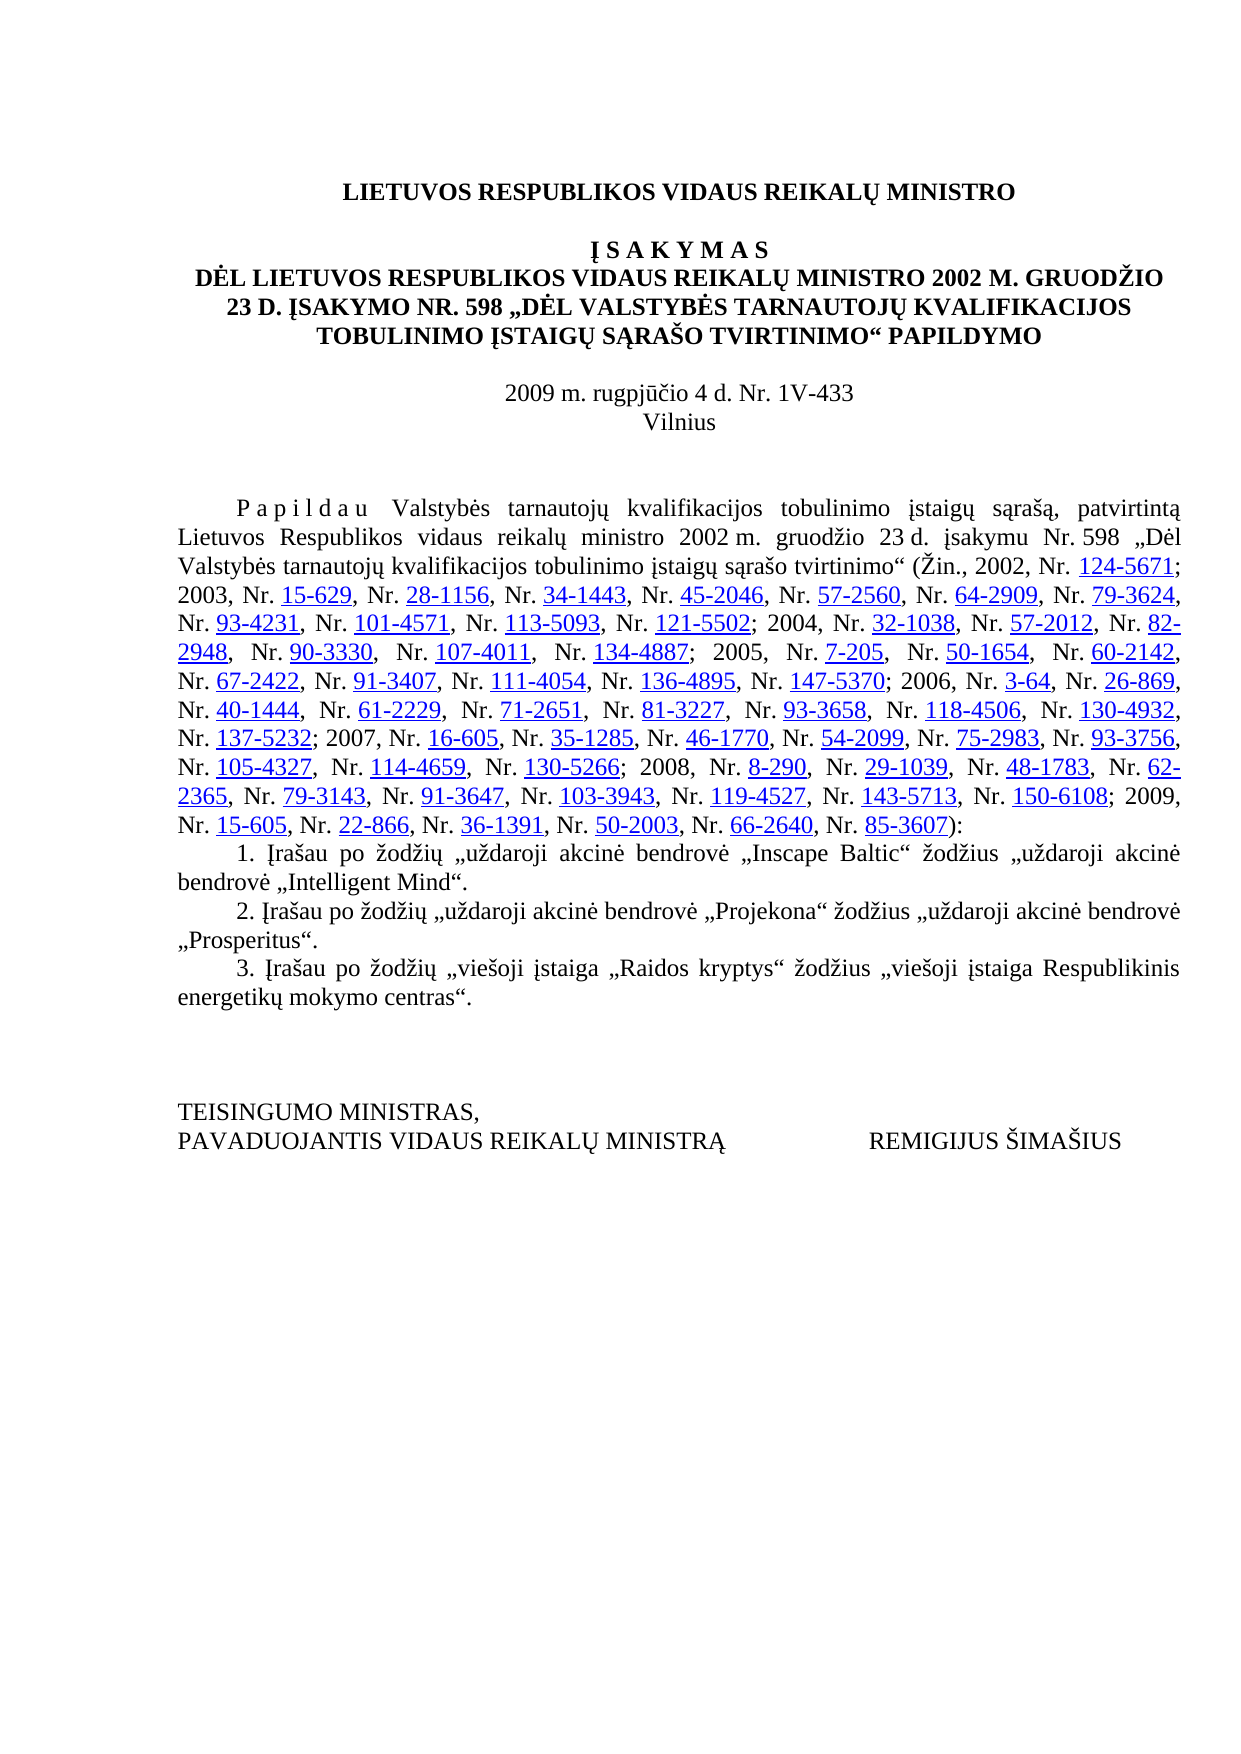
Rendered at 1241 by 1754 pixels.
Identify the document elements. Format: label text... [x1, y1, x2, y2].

text LIETUVOS RESPUBLIKOS VIDAUS REIKALŲ MINISTRO [177, 177, 1181, 206]
text pavaduojantis vidaus reikalų ministrą Remigijus Šimašius [177, 1126, 1181, 1155]
text 2. Įrašau po žodžių „uždaroji akcinė bendrovė „Projekona“ žodžius „uždaroji akcinė bendrovė „Prosperitus“. [177, 896, 1181, 953]
text Papildau Valstybės tarnautojų kvalifikacijos tobulinimo įstaigų sąrašą, patvirtintą Lietuvos Respublikos vidaus reikalų ministro 2002 m. gruodžio 23 d. įsakymu Nr. 598 „Dėl Valstybės tarnautojų kvalifikacijos tobulinimo įstaigų sąrašo tvirtinimo“ (Žin., 2002, Nr. 124-5671; 2003, Nr. 15-629, Nr. 28-1156, Nr. 34-1443, Nr. 45-2046, Nr. 57-2560, Nr. 64-2909, Nr. 79-3624, Nr. 93-4231, Nr. 101-4571, Nr. 113-5093, Nr. 121-5502; 2004, Nr. 32-1038, Nr. 57-2012, Nr. 82-2948, Nr. 90-3330, Nr. 107-4011, Nr. 134-4887; 2005, Nr. 7-205, Nr. 50-1654, Nr. 60-2142, Nr. 67-2422, Nr. 91-3407, Nr. 111-4054, Nr. 136-4895, Nr. 147-5370; 2006, Nr. 3-64, Nr. 26-869, Nr. 40-1444, Nr. 61-2229, Nr. 71-2651, Nr. 81-3227, Nr. 93-3658, Nr. 118-4506, Nr. 130-4932, Nr. 137-5232; 2007, Nr. 16-605, Nr. 35-1285, Nr. 46-1770, Nr. 54-2099, Nr. 75-2983, Nr. 93-3756, Nr. 105-4327, Nr. 114-4659, Nr. 130-5266; 2008, Nr. 8-290, Nr. 29-1039, Nr. 48-1783, Nr. 62-2365, Nr. 79-3143, Nr. 91-3647, Nr. 103-3943, Nr. 119-4527, Nr. 143-5713, Nr. 150-6108; 2009, Nr. 15-605, Nr. 22-866, Nr. 36-1391, Nr. 50-2003, Nr. 66-2640, Nr. 85-3607): [177, 493, 1181, 838]
text 3. Įrašau po žodžių „viešoji įstaiga „Raidos kryptys“ žodžius „viešoji įstaiga Respublikinis energetikų mokymo centras“. [177, 953, 1181, 1011]
text 2009 m. rugpjūčio 4 d. Nr. 1V-433 [177, 378, 1181, 407]
text ĮSAKYMAS [177, 235, 1181, 263]
text Vilnius [177, 407, 1181, 436]
text DĖL LIETUVOS RESPUBLIKOS vidaus reikalų ministro 2002 m. gruodžio 23 d. įsakymo Nr. 598 „dėl VALSTYBĖS TARNAUTOJŲ KVALIFIKACIJOS TOBULINIMO ĮSTAIGŲ SĄRAŠO TVIRTINIMO“ papildymo [177, 263, 1181, 350]
text Teisingumo ministras, [177, 1097, 1181, 1126]
text 1. Įrašau po žodžių „uždaroji akcinė bendrovė „Inscape Baltic“ žodžius „uždaroji akcinė bendrovė „Intelligent Mind“. [177, 838, 1181, 896]
